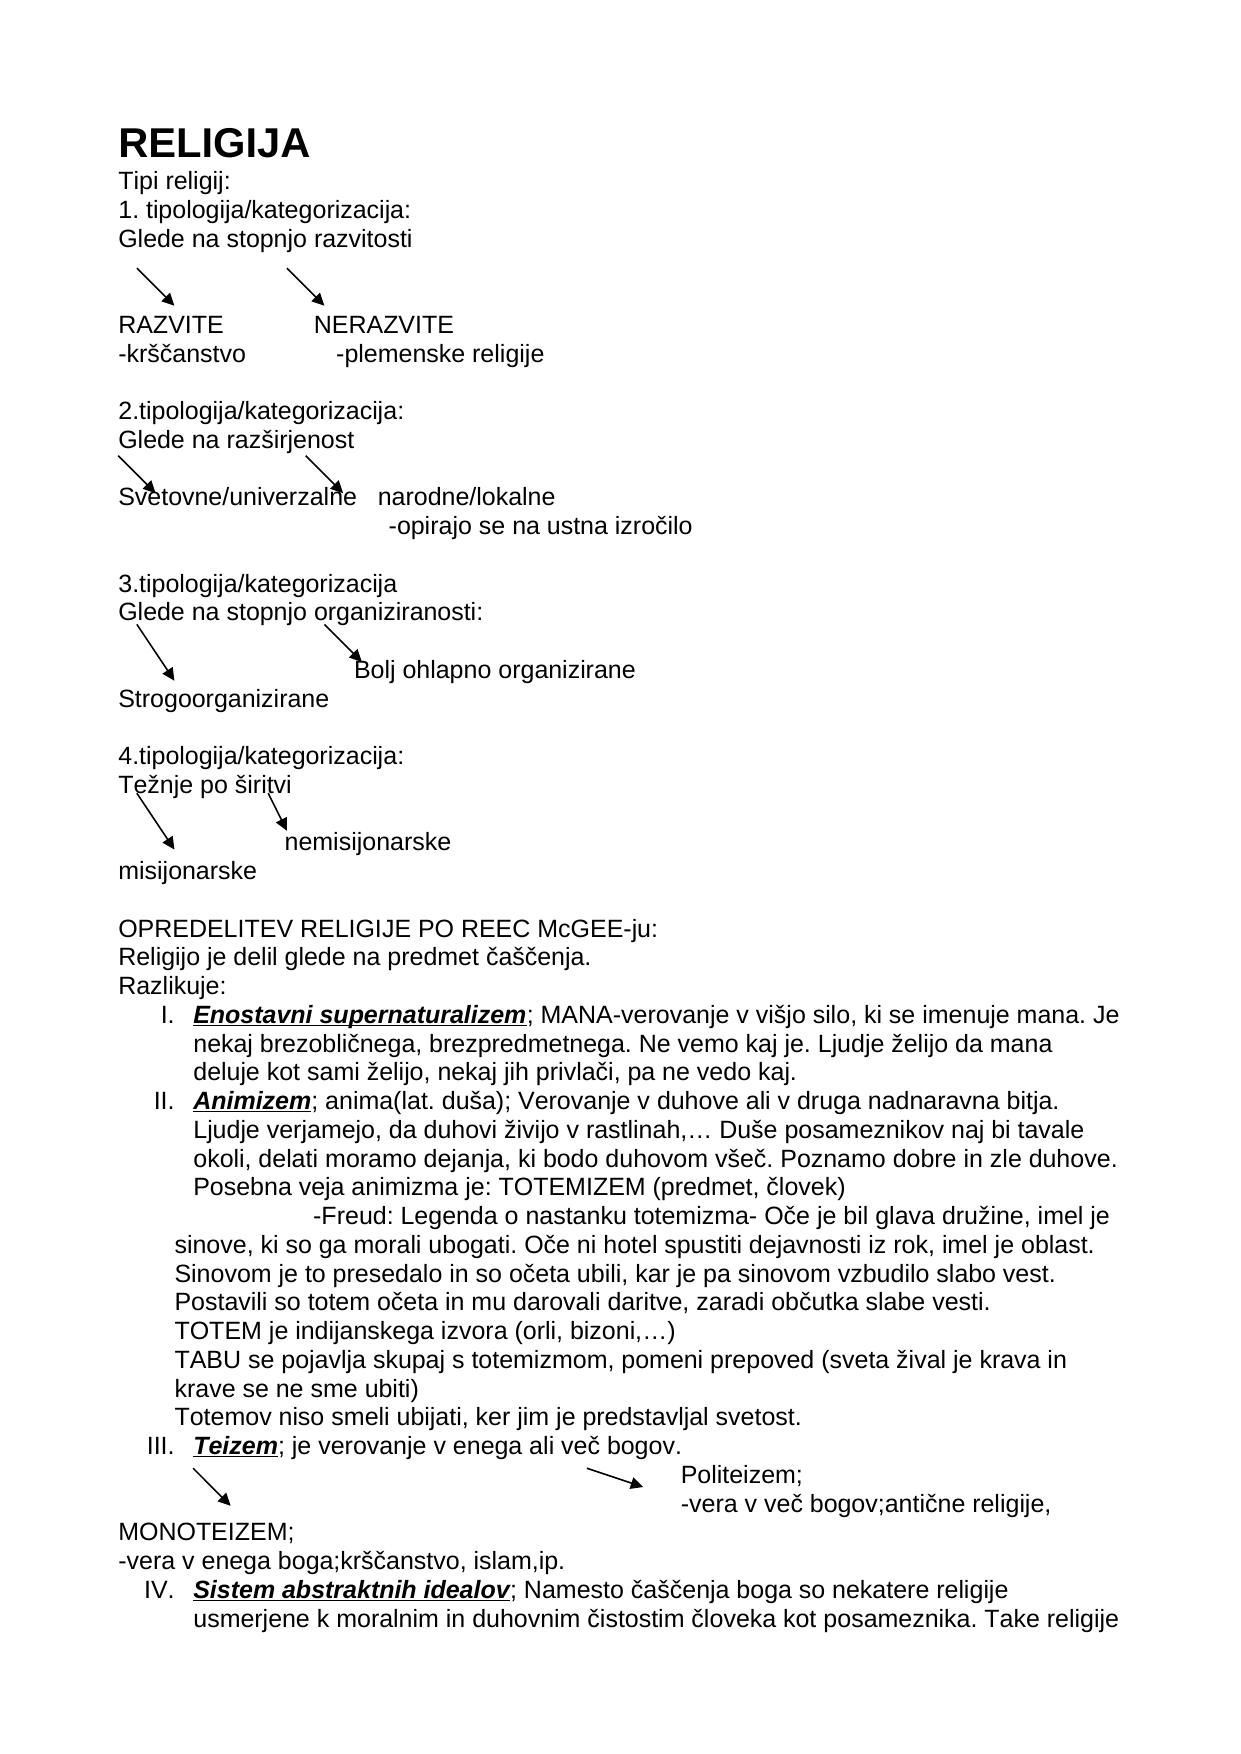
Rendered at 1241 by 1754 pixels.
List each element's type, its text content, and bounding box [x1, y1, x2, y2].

text Religijo je delil glede na predmet čaščenja. [118, 942, 1122, 971]
list Animizem; anima(lat. duša); Verovanje v duhove ali v druga nadnaravna bitja. Ljudje verjamejo, da duhovi živijo v rastlinah,… Duše posameznikov naj bi tavale okoli, delati moramo dejanja, ki bodo duhovom všeč. Poznamo dobre in zle duhove. Posebna veja animizma je: TOTEMIZEM (predmet, človek) [174, 1086, 1122, 1201]
text TOTEM je indijanskega izvora (orli, bizoni,…) [174, 1316, 1122, 1345]
text 3.tipologija/kategorizacija [118, 568, 1122, 597]
text RAZVITE NERAZVITE [118, 310, 1122, 338]
text Glede na stopnjo razvitosti [118, 223, 1122, 252]
text -opirajo se na ustna izročilo [118, 511, 1122, 540]
text TABU se pojavlja skupaj s totemizmom, pomeni prepoved (sveta žival je krava in krave se ne sme ubiti) [174, 1345, 1122, 1402]
text -Freud: Legenda o nastanku totemizma- Oče je bil glava družine, imel je sinove, ki so ga morali ubogati. Oče ni hotel spustiti dejavnosti iz rok, imel je oblast. Sinovom je to presedalo in so očeta ubili, kar je pa sinovom vzbudilo slabo vest. Postavili so totem očeta in mu darovali daritve, zaradi občutka slabe vesti. [174, 1201, 1122, 1316]
text -krščanstvo -plemenske religije [118, 338, 1122, 367]
text Totemov niso smeli ubijati, ker jim je predstavljal svetost. [174, 1402, 1122, 1431]
text Bolj ohlapno organizirane [118, 655, 1122, 683]
text Glede na razširjenost [118, 425, 1122, 453]
text Težnje po širitvi [118, 770, 1122, 798]
list Teizem; je verovanje v enega ali več bogov. [174, 1431, 1122, 1460]
text MONOTEIZEM; [118, 1517, 1122, 1546]
text OPREDELITEV RELIGIJE PO REEC McGEE-ju: [118, 913, 1122, 942]
text Svetovne/univerzalne narodne/lokalne [118, 482, 1122, 511]
text 4.tipologija/kategorizacija: [118, 741, 1122, 770]
list Enostavni supernaturalizem; MANA-verovanje v višjo silo, ki se imenuje mana. Je nekaj brezobličnega, brezpredmetnega. Ne vemo kaj je. Ljudje želijo da mana deluje kot sami želijo, nekaj jih privlači, pa ne vedo kaj. [174, 1000, 1122, 1086]
text Glede na stopnjo organiziranosti: [118, 597, 1122, 626]
text RELIGIJA [118, 118, 1122, 166]
text -vera v enega boga;krščanstvo, islam,ip. [118, 1546, 1122, 1575]
text Strogoorganizirane [118, 683, 1122, 712]
text misijonarske [118, 856, 1122, 885]
text 2.tipologija/kategorizacija: [118, 396, 1122, 425]
text Politeizem; [118, 1460, 1122, 1488]
text 1. tipologija/kategorizacija: [118, 195, 1122, 223]
text -vera v več bogov;antične religije, [118, 1488, 1122, 1517]
text nemisijonarske [118, 827, 1122, 856]
text Razlikuje: [118, 971, 1122, 1000]
text Tipi religij: [118, 166, 1122, 195]
list Sistem abstraktnih idealov; Namesto čaščenja boga so nekatere religije usmerjene k moralnim in duhovnim čistostim človeka kot posameznika. Take religije [174, 1575, 1122, 1632]
